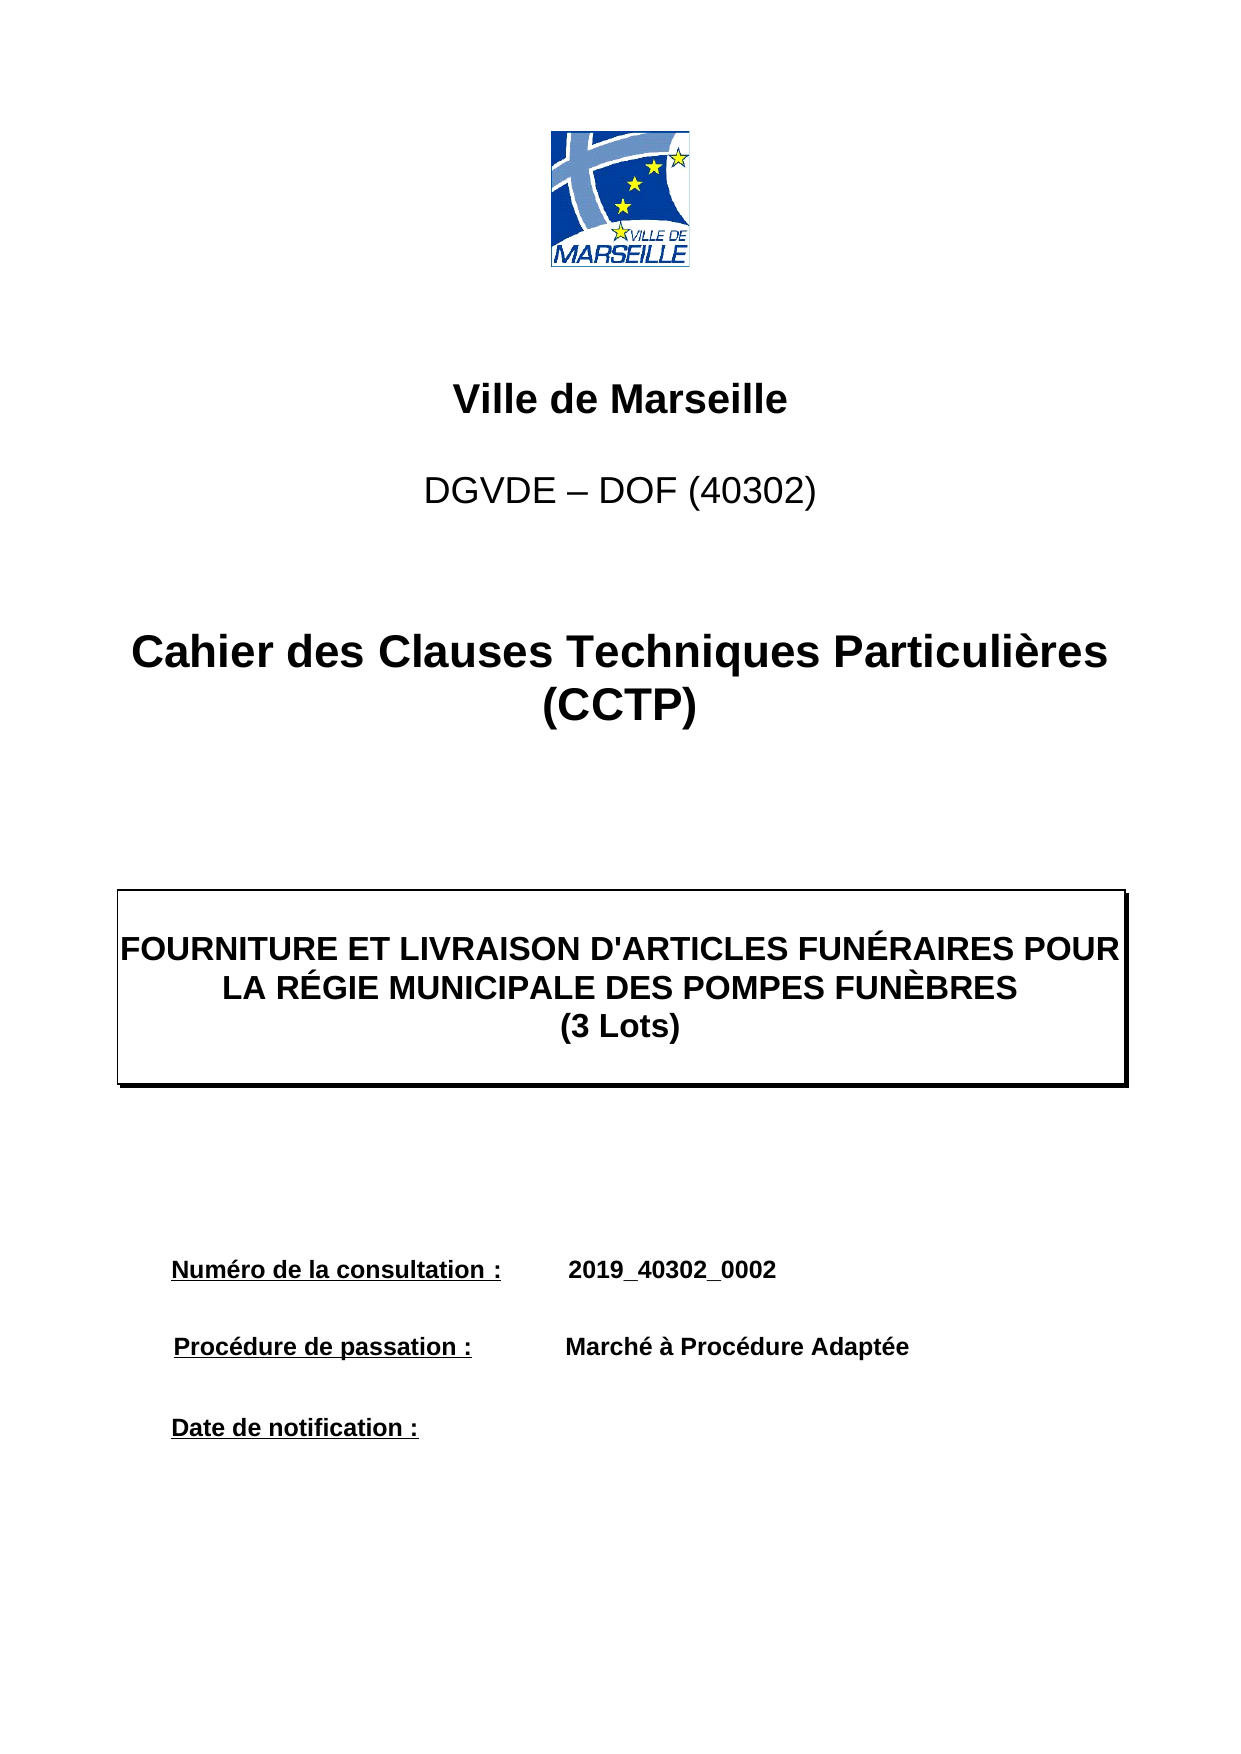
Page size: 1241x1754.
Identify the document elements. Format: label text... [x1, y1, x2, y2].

text FOURNITURE ET LIVRAISON D'ARTICLES FUNÉRAIRES POUR LA RÉGIE MUNICIPALE DES POMPES FUNÈBRES [118, 929, 1122, 1006]
text (3 Lots) [118, 1006, 1122, 1044]
text Cahier des Clauses Techniques Particulières (CCTP) [118, 624, 1122, 730]
text DGVDE – DOF (40302) [118, 468, 1122, 511]
text Date de notification : [171, 1413, 1122, 1442]
text Numéro de la consultation : 2019_40302_0002 [171, 1255, 1122, 1284]
text Ville de Marseille [118, 374, 1122, 422]
text Procédure de passation : Marché à Procédure Adaptée [173, 1332, 1122, 1361]
